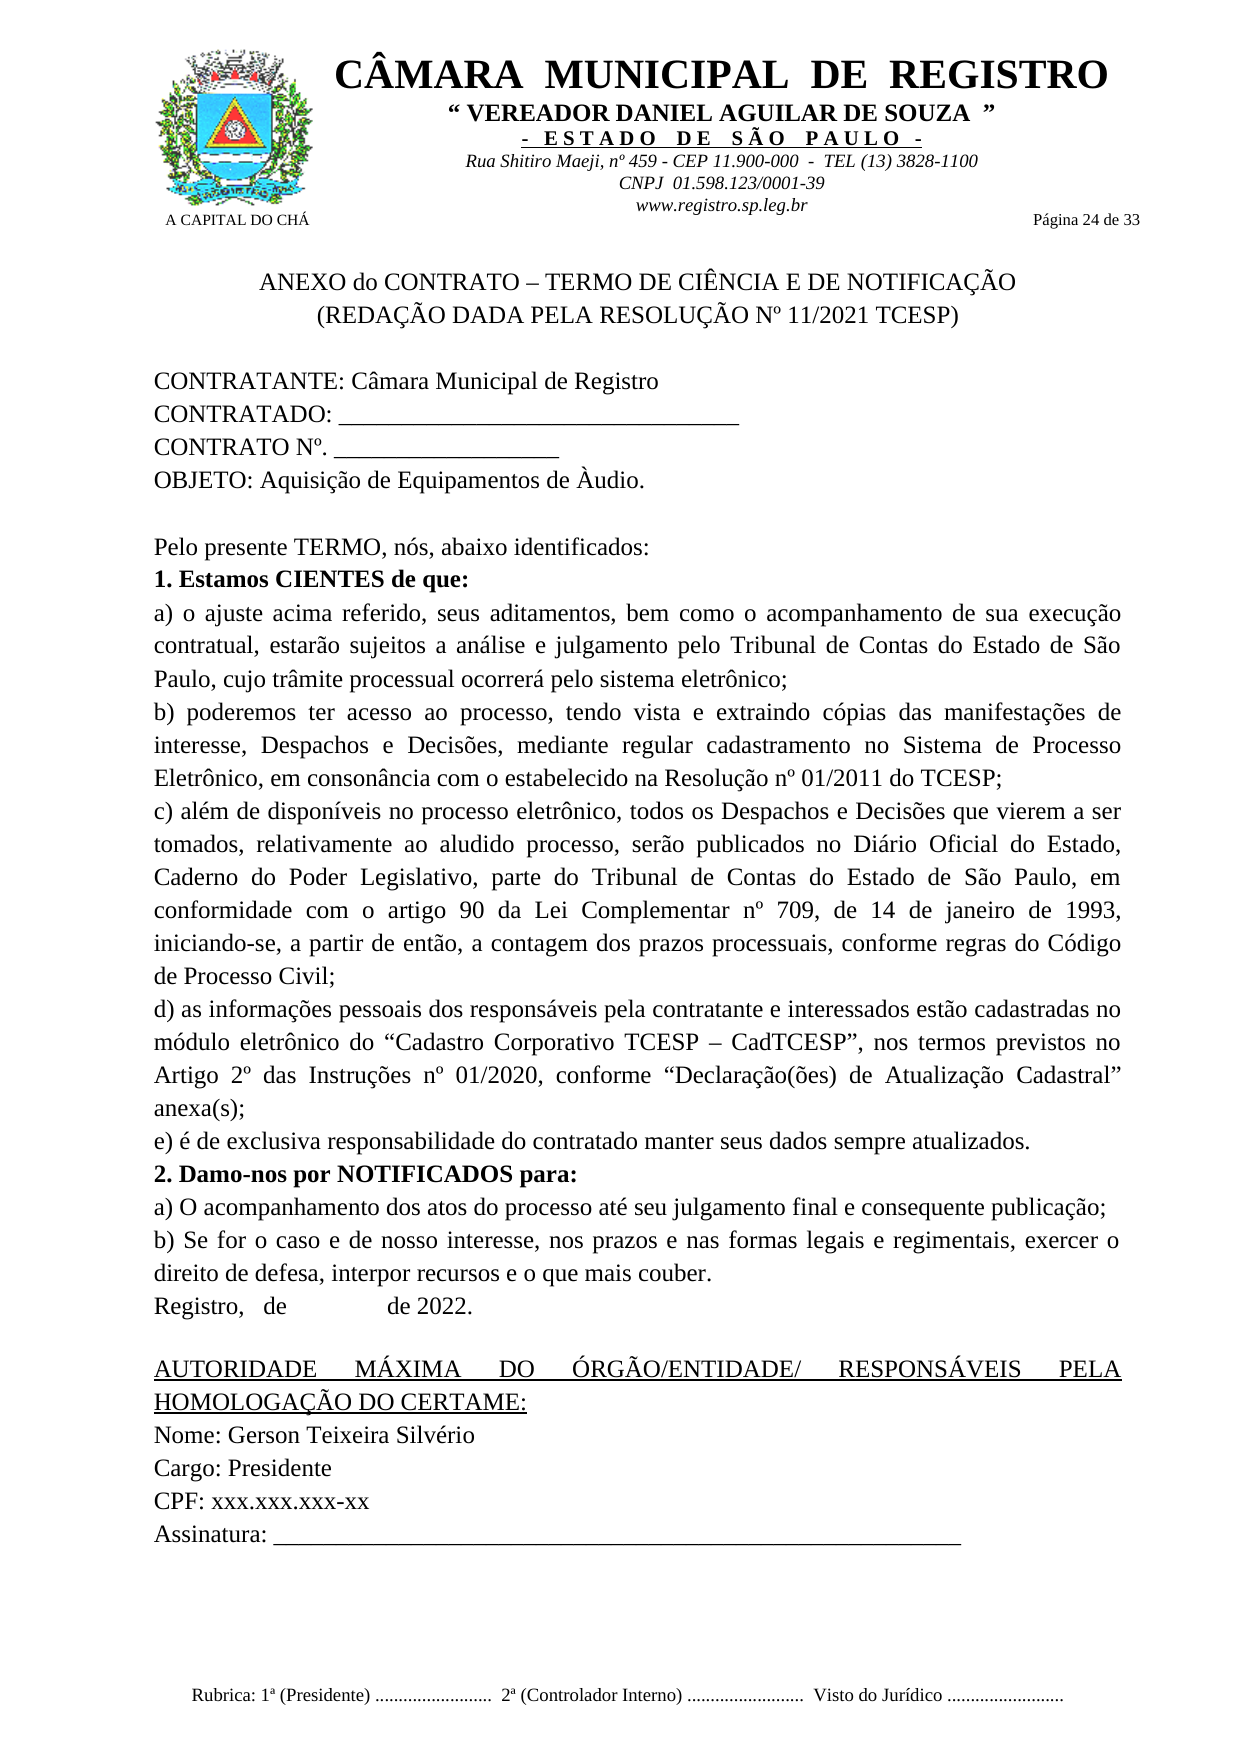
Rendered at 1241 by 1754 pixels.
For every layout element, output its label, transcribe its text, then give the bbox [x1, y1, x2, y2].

text Nome: Gerson Teixeira Silvério [153, 1420, 1122, 1449]
text Registro, de de 2022. [153, 1291, 1122, 1320]
text b) Se for o caso e de nosso interesse, nos prazos e nas formas legais e regimentais, exercer o direito de defesa, interpor recursos e o que mais couber. [153, 1225, 1122, 1287]
text (REDAÇÃO DADA PELA RESOLUÇÃO Nº 11/2021 TCESP) [153, 300, 1122, 329]
text ANEXO do CONTRATO – TERMO DE CIÊNCIA E DE NOTIFICAÇÃO [153, 267, 1122, 296]
text CONTRATADO: ________________________________ [153, 399, 1122, 428]
text 2. Damo-nos por NOTIFICADOS para: [153, 1159, 1122, 1188]
text AUTORIDADE MÁXIMA DO ÓRGÃO/ENTIDADE/ RESPONSÁVEIS PELA [153, 1354, 1122, 1379]
text Cargo: Presidente [153, 1453, 1122, 1482]
text a) O acompanhamento dos atos do processo até seu julgamento final e consequente publicação; [153, 1192, 1122, 1221]
text HOMOLOGAÇÃO DO CERTAME: [153, 1380, 1122, 1416]
text CONTRATO Nº. __________________ [153, 432, 1122, 461]
text OBJETO: Aquisição de Equipamentos de Àudio. [153, 466, 1122, 494]
text c) além de disponíveis no processo eletrônico, todos os Despachos e Decisões que vierem a ser tomados, relativamente ao aludido processo, serão publicados no Diário Oficial do Estado, Caderno do Poder Legislativo, parte do Tribunal de Contas do Estado de São Paulo, em conformidade com o artigo 90 da Lei Complementar nº 709, de 14 de janeiro de 1993, iniciando-se, a partir de então, a contagem dos prazos processuais, conforme regras do Código de Processo Civil; [153, 796, 1122, 989]
text e) é de exclusiva responsabilidade do contratado manter seus dados sempre atualizados. [153, 1126, 1122, 1155]
text CONTRATANTE: Câmara Municipal de Registro [153, 366, 1122, 395]
text CPF: xxx.xxx.xxx-xx [153, 1486, 1122, 1515]
text d) as informações pessoais dos responsáveis pela contratante e interessados estão cadastradas no módulo eletrônico do “Cadastro Corporativo TCESP – CadTCESP”, nos termos previstos no Artigo 2º das Instruções nº 01/2020, conforme “Declaração(ões) de Atualização Cadastral” anexa(s); [153, 994, 1122, 1122]
text Pelo presente TERMO, nós, abaixo identificados: [153, 532, 1122, 560]
text Assinatura: _______________________________________________________ [153, 1519, 1122, 1548]
text b) poderemos ter acesso ao processo, tendo vista e extraindo cópias das manifestações de interesse, Despachos e Decisões, mediante regular cadastramento no Sistema de Processo Eletrônico, em consonância com o estabelecido na Resolução nº 01/2011 do TCESP; [153, 697, 1122, 791]
text 1. Estamos CIENTES de que: [153, 564, 1122, 593]
text a) o ajuste acima referido, seus aditamentos, bem como o acompanhamento de sua execução contratual, estarão sujeitos a análise e julgamento pelo Tribunal de Contas do Estado de São Paulo, cujo trâmite processual ocorrerá pelo sistema eletrônico; [153, 598, 1122, 692]
